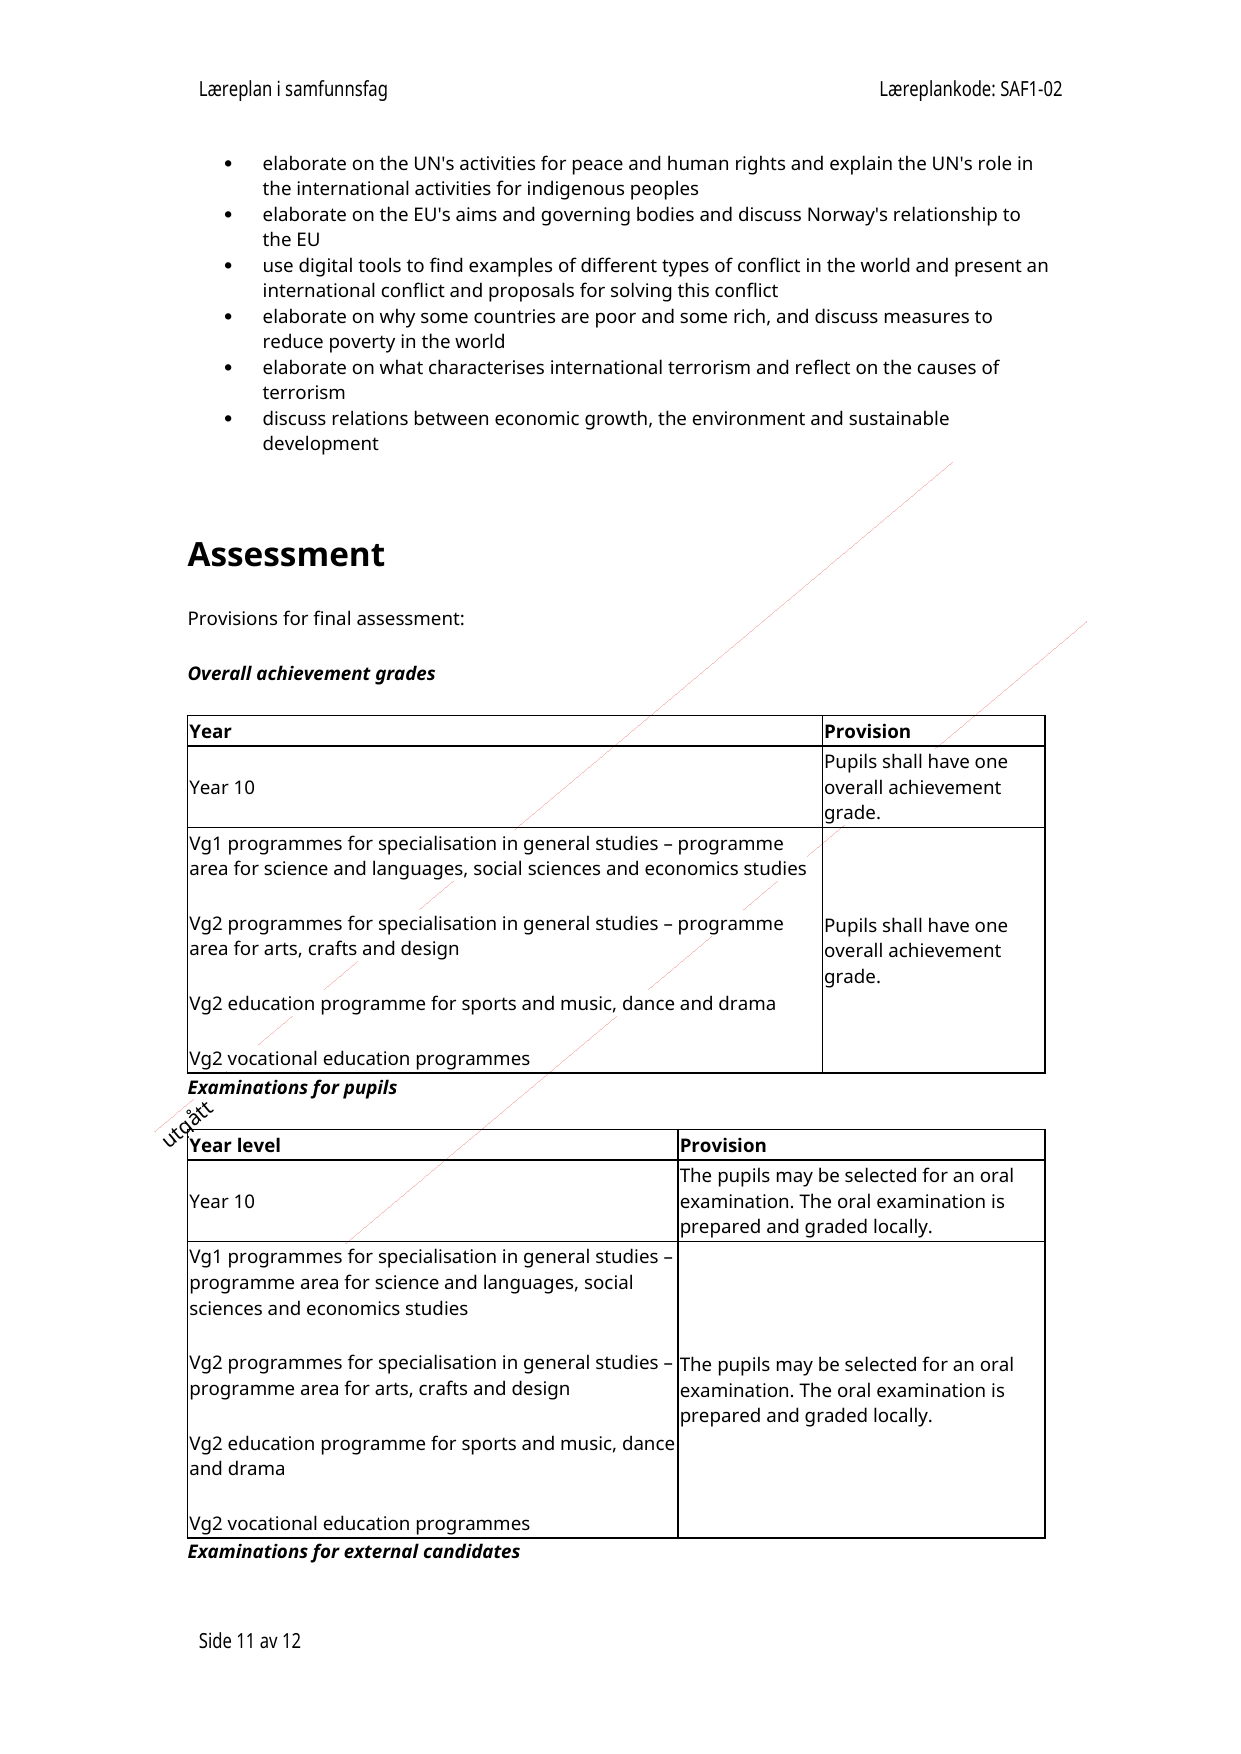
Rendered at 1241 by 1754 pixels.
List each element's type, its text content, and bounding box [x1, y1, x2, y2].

list elaborate on the UN's activities for peace and human rights and explain the UN's role in the international activities for indigenous peoples [699, 150, 1053, 201]
list elaborate on why some countries are poor and some rich, and discuss measures to reduce poverty in the world [511, 303, 1053, 354]
text Provisions for final assessment: [465, 605, 780, 631]
text Overall achievement grades [1012, 660, 1053, 686]
table_cell The pupils may be selected for an oral examination. The oral examination is prepared and graded locally. [679, 1242, 1044, 1537]
list use digital tools to find examples of different types of conflict in the world and present an international conflict and proposals for solving this conflict [778, 252, 1053, 303]
list elaborate on what characterises international terrorism and reflect on the causes of terrorism [346, 354, 1053, 405]
text Examinations for pupils [519, 1074, 1053, 1099]
subtitle Assessment [818, 485, 1053, 576]
subtitle Assessment [394, 485, 923, 576]
table_cell [350, 1161, 677, 1241]
table_cell Pupils shall have one overall achievement grade. [823, 828, 1044, 1072]
list discuss relations between economic growth, the environment and sustainable development [379, 405, 1053, 456]
list elaborate on the EU's aims and governing bodies and discuss Norway's relationship to the EU [320, 201, 1053, 252]
list discuss relations between economic growth, the environment and sustainable development [225, 405, 263, 456]
text Examinations for pupils [399, 1074, 546, 1099]
text Overall achievement grades [438, 660, 715, 686]
text Examinations for external candidates [523, 1539, 1053, 1564]
table_cell Year 10 [188, 747, 611, 827]
text Overall achievement grades [687, 660, 1039, 686]
list elaborate on what characterises international terrorism and reflect on the causes of terrorism [225, 354, 263, 405]
list elaborate on the EU's aims and governing bodies and discuss Norway's relationship to the EU [225, 201, 263, 252]
table_cell [519, 747, 822, 827]
table_cell Year 10 [188, 1161, 442, 1241]
text Provisions for final assessment: [753, 605, 1053, 631]
